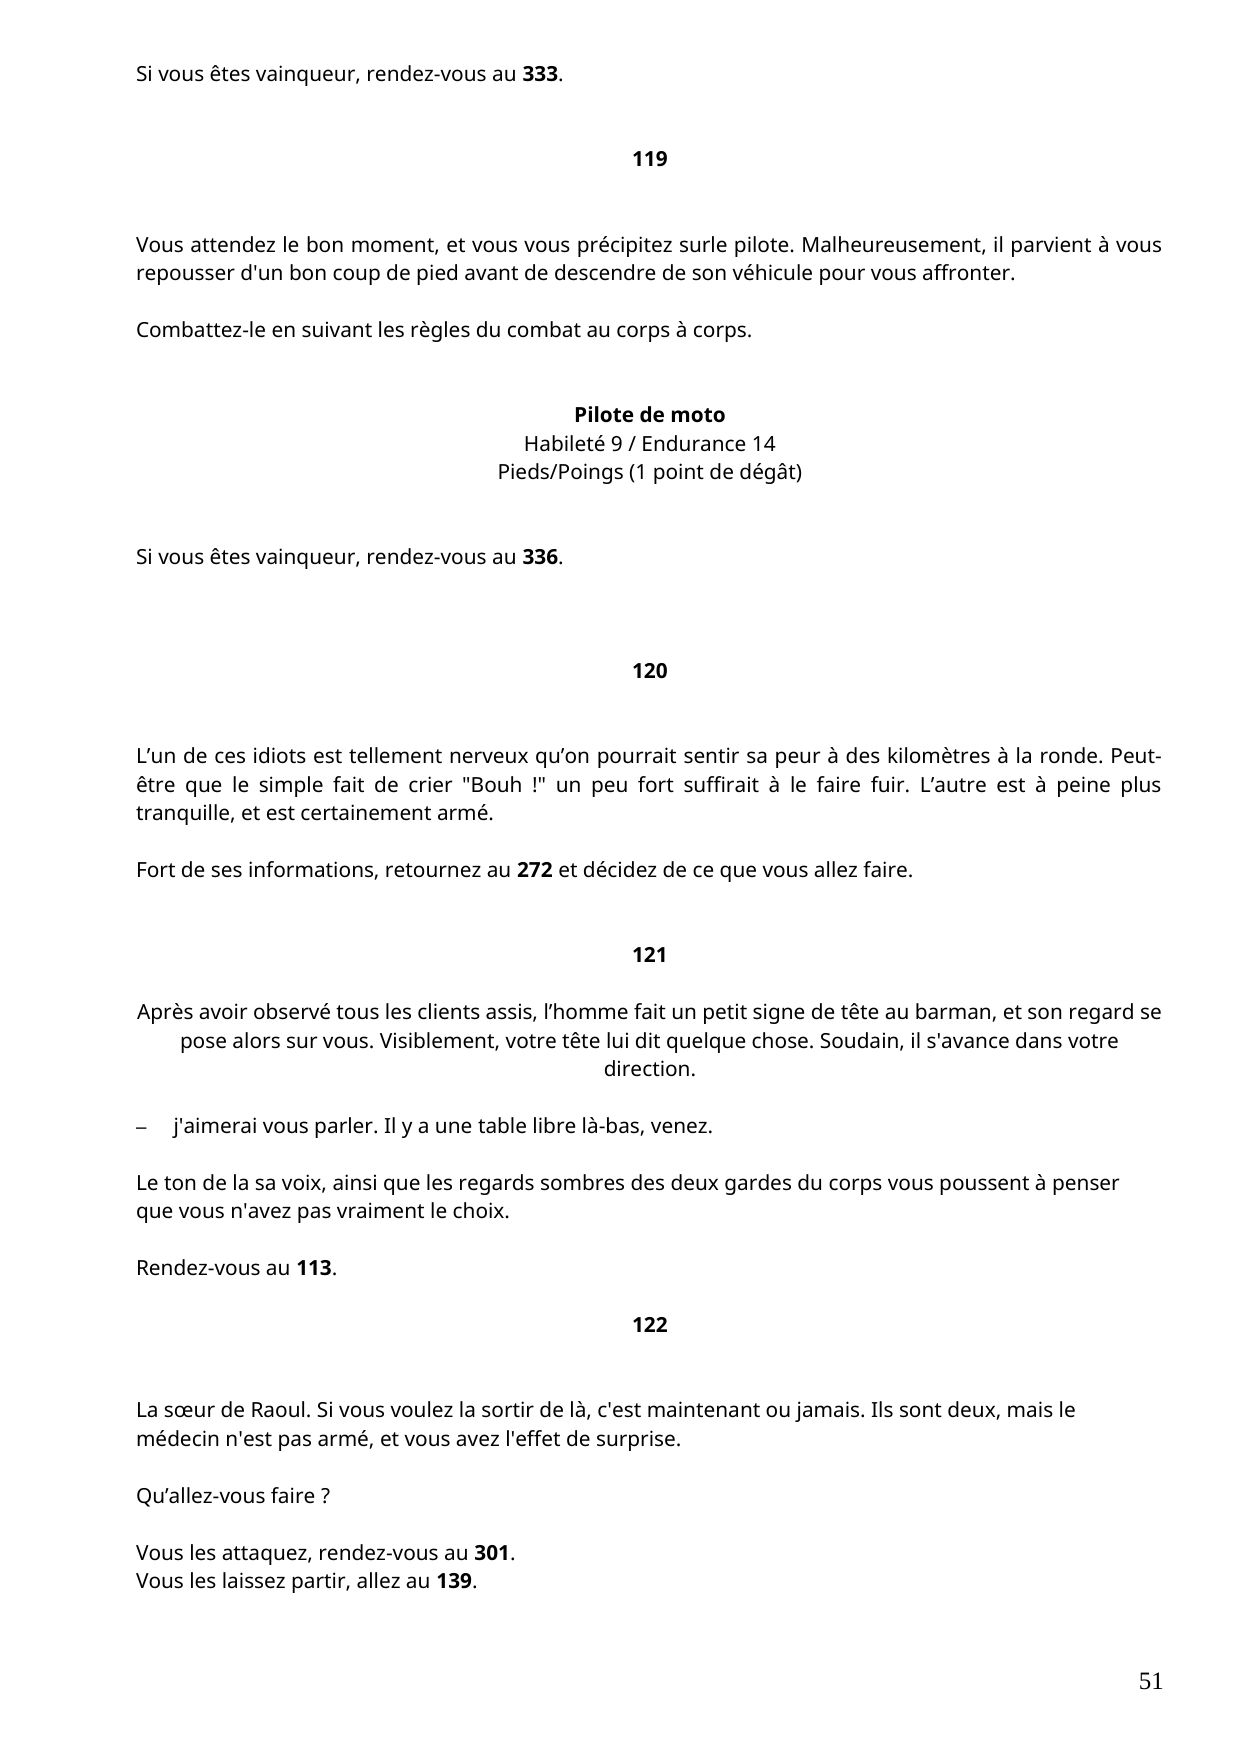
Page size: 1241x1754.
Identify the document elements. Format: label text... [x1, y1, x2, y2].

text Après avoir observé tous les clients assis, l’homme fait un petit signe de tête au barman, et son regard se pose alors sur vous. Visiblement, votre tête lui dit quelque chose. Soudain, il s'avance dans votre direction. [136, 997, 1163, 1083]
text Habileté 9 / Endurance 14 [136, 429, 1163, 457]
text Vous attendez le bon moment, et vous vous précipitez surle pilote. Malheureusement, il parvient à vous repousser d'un bon coup de pied avant de descendre de son véhicule pour vous affronter. [136, 230, 1163, 287]
text Qu’allez-vous faire ? [136, 1481, 1163, 1509]
text Combattez-le en suivant les règles du combat au corps à corps. [136, 315, 1163, 343]
text Si vous êtes vainqueur, rendez-vous au 333. [136, 59, 1163, 87]
text Rendez-vous au 113. [136, 1253, 1163, 1282]
text Vous les laissez partir, allez au 139. [136, 1566, 1163, 1595]
text Vous les attaquez, rendez-vous au 301. [136, 1538, 1163, 1566]
text 122 [136, 1310, 1163, 1339]
text 120 [136, 656, 1163, 685]
text 119 [136, 144, 1163, 173]
text 121 [136, 941, 1163, 969]
text Si vous êtes vainqueur, rendez-vous au 336. [136, 542, 1163, 571]
text Fort de ses informations, retournez au 272 et décidez de ce que vous allez faire. [136, 855, 1163, 884]
text Le ton de la sa voix, ainsi que les regards sombres des deux gardes du corps vous poussent à penser que vous n'avez pas vraiment le choix. [136, 1168, 1163, 1225]
list j'aimerai vous parler. Il y a une table libre là-bas, venez. [136, 1111, 1163, 1140]
text La sœur de Raoul. Si vous voulez la sortir de là, c'est maintenant ou jamais. Ils sont deux, mais le médecin n'est pas armé, et vous avez l'effet de surprise. [136, 1396, 1163, 1452]
text Pilote de moto [136, 400, 1163, 429]
text L’un de ces idiots est tellement nerveux qu’on pourrait sentir sa peur à des kilomètres à la ronde. Peut-être que le simple fait de crier "Bouh !" un peu fort suffirait à le faire fuir. L’autre est à peine plus tranquille, et est certainement armé. [136, 742, 1163, 827]
text Pieds/Poings (1 point de dégât) [136, 457, 1163, 486]
